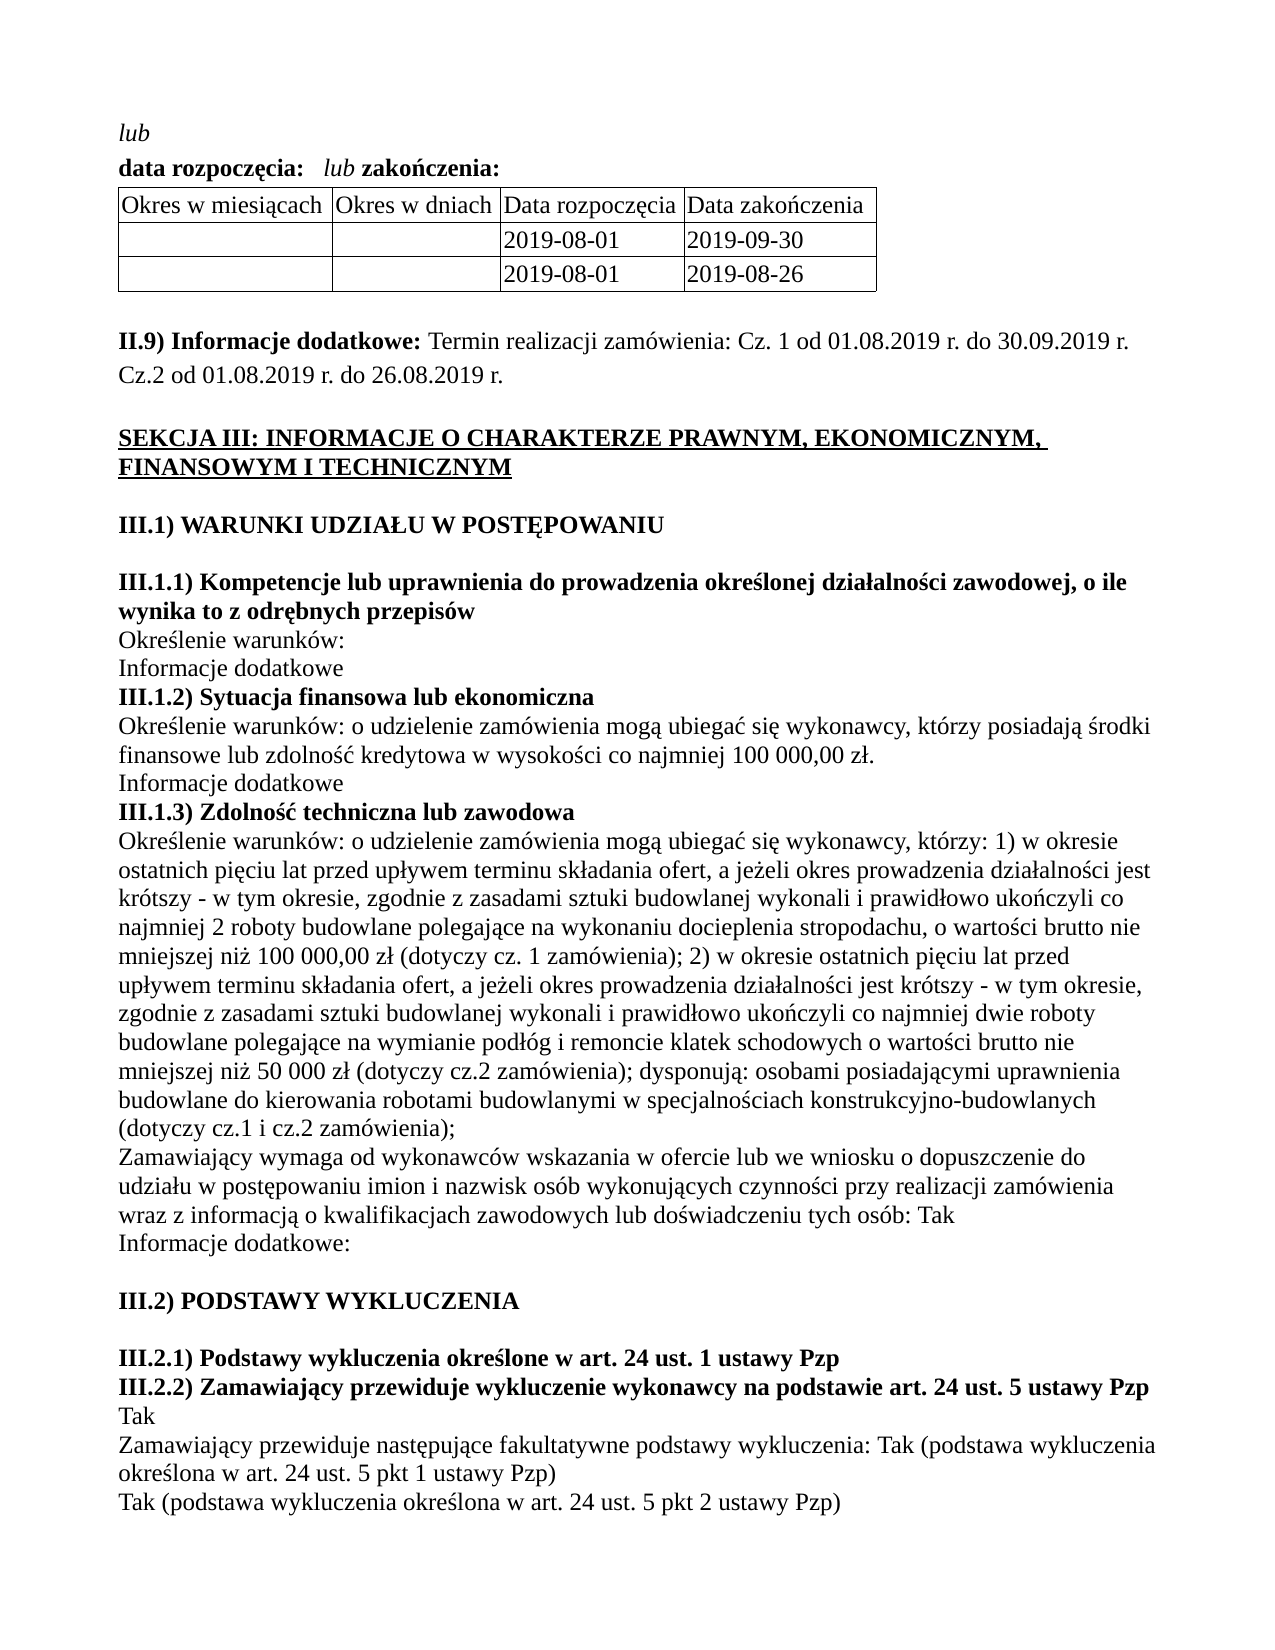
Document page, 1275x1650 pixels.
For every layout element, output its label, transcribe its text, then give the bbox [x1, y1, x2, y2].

table_cell [333, 223, 500, 256]
text III.1.3) Zdolność techniczna lub zawodowa Określenie warunków: o udzielenie zamówienia mogą ubiegać się wykonawcy, którzy: 1) w okresie ostatnich pięciu lat przed upływem terminu składania ofert, a jeżeli okres prowadzenia działalności jest krótszy - w tym okresie, zgodnie z zasadami sztuki budowlanej wykonali i prawidłowo ukończyli co najmniej 2 roboty budowlane polegające na wykonaniu docieplenia stropodachu, o wartości brutto nie mniejszej niż 100 000,00 zł (dotyczy cz. 1 zamówienia); 2) w okresie ostatnich pięciu lat przed upływem terminu składania ofert, a jeżeli okres prowadzenia działalności jest krótszy - w tym okresie, zgodnie z zasadami sztuki budowlanej wykonali i prawidłowo ukończyli co najmniej dwie roboty budowlane polegające na wymianie podłóg i remoncie klatek schodowych o wartości brutto nie mniejszej niż 50 000 zł (dotyczy cz.2 zamówienia); dysponują: osobami posiadającymi uprawnienia budowlane do kierowania robotami budowlanymi w specjalnościach konstrukcyjno-budowlanych (dotyczy cz.1 i cz.2 zamówienia); Zamawiający wymaga od wykonawców wskazania w ofercie lub we wniosku o dopuszczenie do udziału w postępowaniu imion i nazwisk osób wykonujących czynności przy realizacji zamówienia wraz z informacją o kwalifikacjach zawodowych lub doświadczeniu tych osób: Tak Informacje dodatkowe: [118, 797, 1157, 1257]
text III.2.1) Podstawy wykluczenia określone w art. 24 ust. 1 ustawy Pzp III.2.2) Zamawiający przewiduje wykluczenie wykonawcy na podstawie art. 24 ust. 5 ustawy Pzp Tak [118, 1343, 1157, 1430]
table_cell [119, 223, 332, 256]
table_cell [119, 257, 332, 291]
text Zamawiający przewiduje następujące fakultatywne podstawy wykluczenia: Tak (podstawa wykluczenia określona w art. 24 ust. 5 pkt 1 ustawy Pzp) Tak (podstawa wykluczenia określona w art. 24 ust. 5 pkt 2 ustawy Pzp) [118, 1430, 1157, 1516]
table_cell 2019-08-01 [501, 257, 684, 291]
table_header Data rozpoczęcia [501, 188, 684, 222]
table_header Okres w miesiącach [119, 188, 332, 222]
table_header Okres w dniach [333, 188, 500, 222]
text II.9) Informacje dodatkowe: Termin realizacji zamówienia: Cz. 1 od 01.08.2019 r. do 30.09.2019 r. Cz.2 od 01.08.2019 r. do 26.08.2019 r. [118, 326, 1157, 389]
table_header Data zakończenia [685, 188, 876, 222]
table_cell [333, 257, 500, 291]
text lub data rozpoczęcia: lub zakończenia: [118, 118, 1157, 181]
text III.1) WARUNKI UDZIAŁU W POSTĘPOWANIU [118, 510, 1157, 538]
table_cell 2019-08-26 [685, 257, 876, 291]
text SEKCJA III: INFORMACJE O CHARAKTERZE PRAWNYM, EKONOMICZNYM, FINANSOWYM I TECHNICZNYM [118, 423, 1157, 481]
text III.2) PODSTAWY WYKLUCZENIA [118, 1286, 1157, 1315]
text III.1.2) Sytuacja finansowa lub ekonomiczna Określenie warunków: o udzielenie zamówienia mogą ubiegać się wykonawcy, którzy posiadają środki finansowe lub zdolność kredytowa w wysokości co najmniej 100 000,00 zł. Informacje dodatkowe [118, 682, 1157, 797]
text III.1.1) Kompetencje lub uprawnienia do prowadzenia określonej działalności zawodowej, o ile wynika to z odrębnych przepisów Określenie warunków: Informacje dodatkowe [118, 567, 1157, 682]
table_cell 2019-09-30 [685, 223, 876, 256]
table_cell 2019-08-01 [501, 223, 684, 256]
